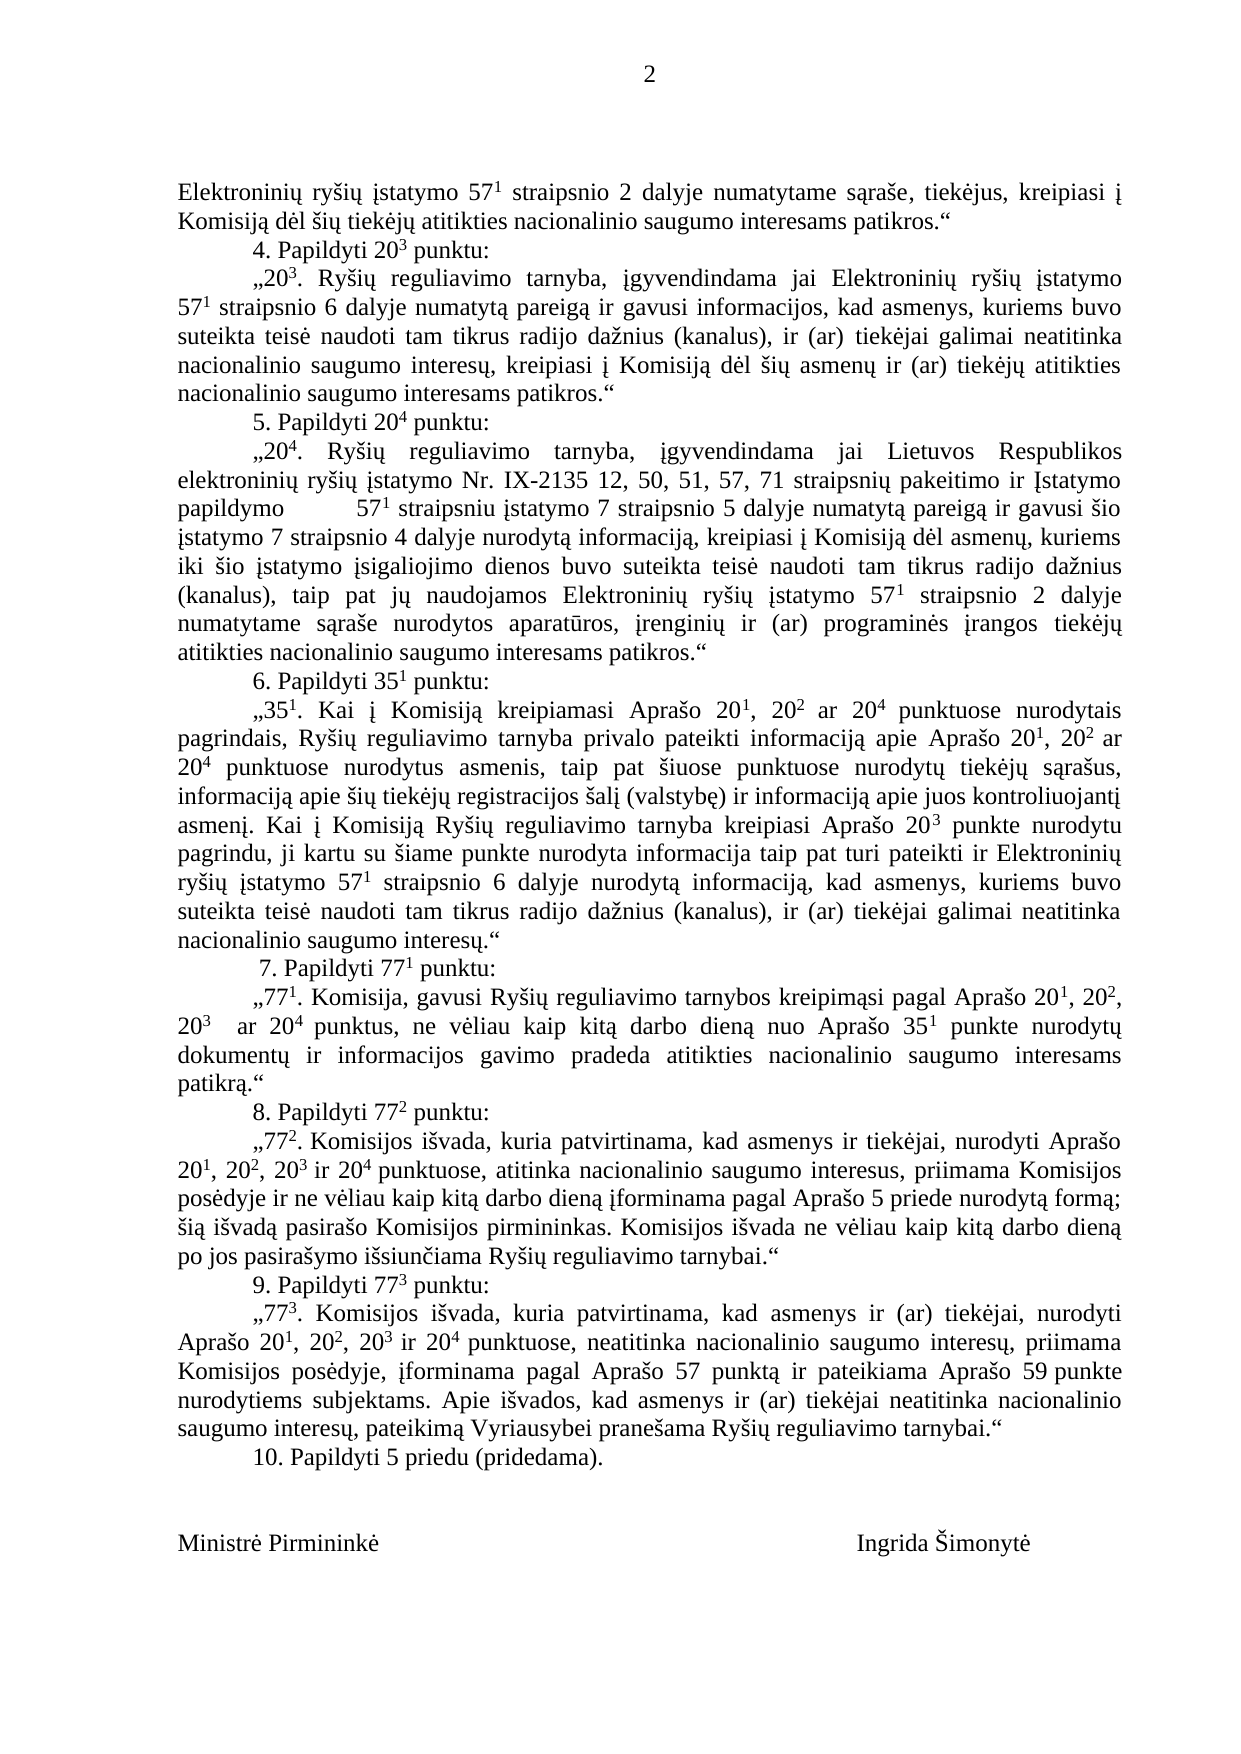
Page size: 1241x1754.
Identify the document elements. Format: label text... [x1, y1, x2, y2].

text 7. Papildyti 771 punktu: [177, 953, 1122, 982]
text 4. Papildyti 203 punktu: [177, 235, 1122, 263]
text „204. Ryšių reguliavimo tarnyba, įgyvendindama jai Lietuvos Respublikos elektroninių ryšių įstatymo Nr. IX-2135 12, 50, 51, 57, 71 straipsnių pakeitimo ir Įstatymo papildymo 571 straipsniu įstatymo 7 straipsnio 5 dalyje numatytą pareigą ir gavusi šio įstatymo 7 straipsnio 4 dalyje nurodytą informaciją, kreipiasi į Komisiją dėl asmenų, kuriems iki šio įstatymo įsigaliojimo dienos buvo suteikta teisė naudoti tam tikrus radijo dažnius (kanalus), taip pat jų naudojamos Elektroninių ryšių įstatymo 571 straipsnio 2 dalyje numatytame sąraše nurodytos aparatūros, įrenginių ir (ar) programinės įrangos tiekėjų atitikties nacionalinio saugumo interesams patikros.“ [177, 436, 1122, 666]
text 8. Papildyti 772 punktu: [177, 1097, 1122, 1126]
text „771. Komisija, gavusi Ryšių reguliavimo tarnybos kreipimąsi pagal Aprašo 201, 202, 203 ar 204 punktus, ne vėliau kaip kitą darbo dieną nuo Aprašo 351 punkte nurodytų dokumentų ir informacijos gavimo pradeda atitikties nacionalinio saugumo interesams patikrą.“ [177, 982, 1122, 1097]
text „203. Ryšių reguliavimo tarnyba, įgyvendindama jai Elektroninių ryšių įstatymo 571 straipsnio 6 dalyje numatytą pareigą ir gavusi informacijos, kad asmenys, kuriems buvo suteikta teisė naudoti tam tikrus radijo dažnius (kanalus), ir (ar) tiekėjai galimai neatitinka nacionalinio saugumo interesų, kreipiasi į Komisiją dėl šių asmenų ir (ar) tiekėjų atitikties nacionalinio saugumo interesams patikros.“ [177, 263, 1122, 407]
text „772. Komisijos išvada, kuria patvirtinama, kad asmenys ir tiekėjai, nurodyti Aprašo 201, 202, 203 ir 204 punktuose, atitinka nacionalinio saugumo interesus, priimama Komisijos posėdyje ir ne vėliau kaip kitą darbo dieną įforminama pagal Aprašo 5 priede nurodytą formą; šią išvadą pasirašo Komisijos pirmininkas. Komisijos išvada ne vėliau kaip kitą darbo dieną po jos pasirašymo išsiunčiama Ryšių reguliavimo tarnybai.“ [177, 1126, 1122, 1270]
text Elektroninių ryšių įstatymo 571 straipsnio 2 dalyje numatytame sąraše, tiekėjus, kreipiasi į Komisiją dėl šių tiekėjų atitikties nacionalinio saugumo interesams patikros.“ [177, 177, 1122, 235]
text 5. Papildyti 204 punktu: [177, 407, 1122, 436]
text 6. Papildyti 351 punktu: [177, 666, 1122, 695]
text 9. Papildyti 773 punktu: [177, 1270, 1122, 1298]
text „351. Kai į Komisiją kreipiamasi Aprašo 201, 202 ar 204 punktuose nurodytais pagrindais, Ryšių reguliavimo tarnyba privalo pateikti informaciją apie Aprašo 201, 202 ar 204 punktuose nurodytus asmenis, taip pat šiuose punktuose nurodytų tiekėjų sąrašus, informaciją apie šių tiekėjų registracijos šalį (valstybę) ir informaciją apie juos kontroliuojantį asmenį. Kai į Komisiją Ryšių reguliavimo tarnyba kreipiasi Aprašo 203 punkte nurodytu pagrindu, ji kartu su šiame punkte nurodyta informacija taip pat turi pateikti ir Elektroninių ryšių įstatymo 571 straipsnio 6 dalyje nurodytą informaciją, kad asmenys, kuriems buvo suteikta teisė naudoti tam tikrus radijo dažnius (kanalus), ir (ar) tiekėjai galimai neatitinka nacionalinio saugumo interesų.“ [177, 695, 1122, 953]
text 10. Papildyti 5 priedu (pridedama). [177, 1442, 1122, 1471]
text „773. Komisijos išvada, kuria patvirtinama, kad asmenys ir (ar) tiekėjai, nurodyti Aprašo 201, 202, 203 ir 204 punktuose, neatitinka nacionalinio saugumo interesų, priimama Komisijos posėdyje, įforminama pagal Aprašo 57 punktą ir pateikiama Aprašo 59 punkte nurodytiems subjektams. Apie išvados, kad asmenys ir (ar) tiekėjai neatitinka nacionalinio saugumo interesų, pateikimą Vyriausybei pranešama Ryšių reguliavimo tarnybai.“ [177, 1298, 1122, 1442]
text Ministrė Pirmininkė Ingrida Šimonytė [177, 1528, 1122, 1557]
